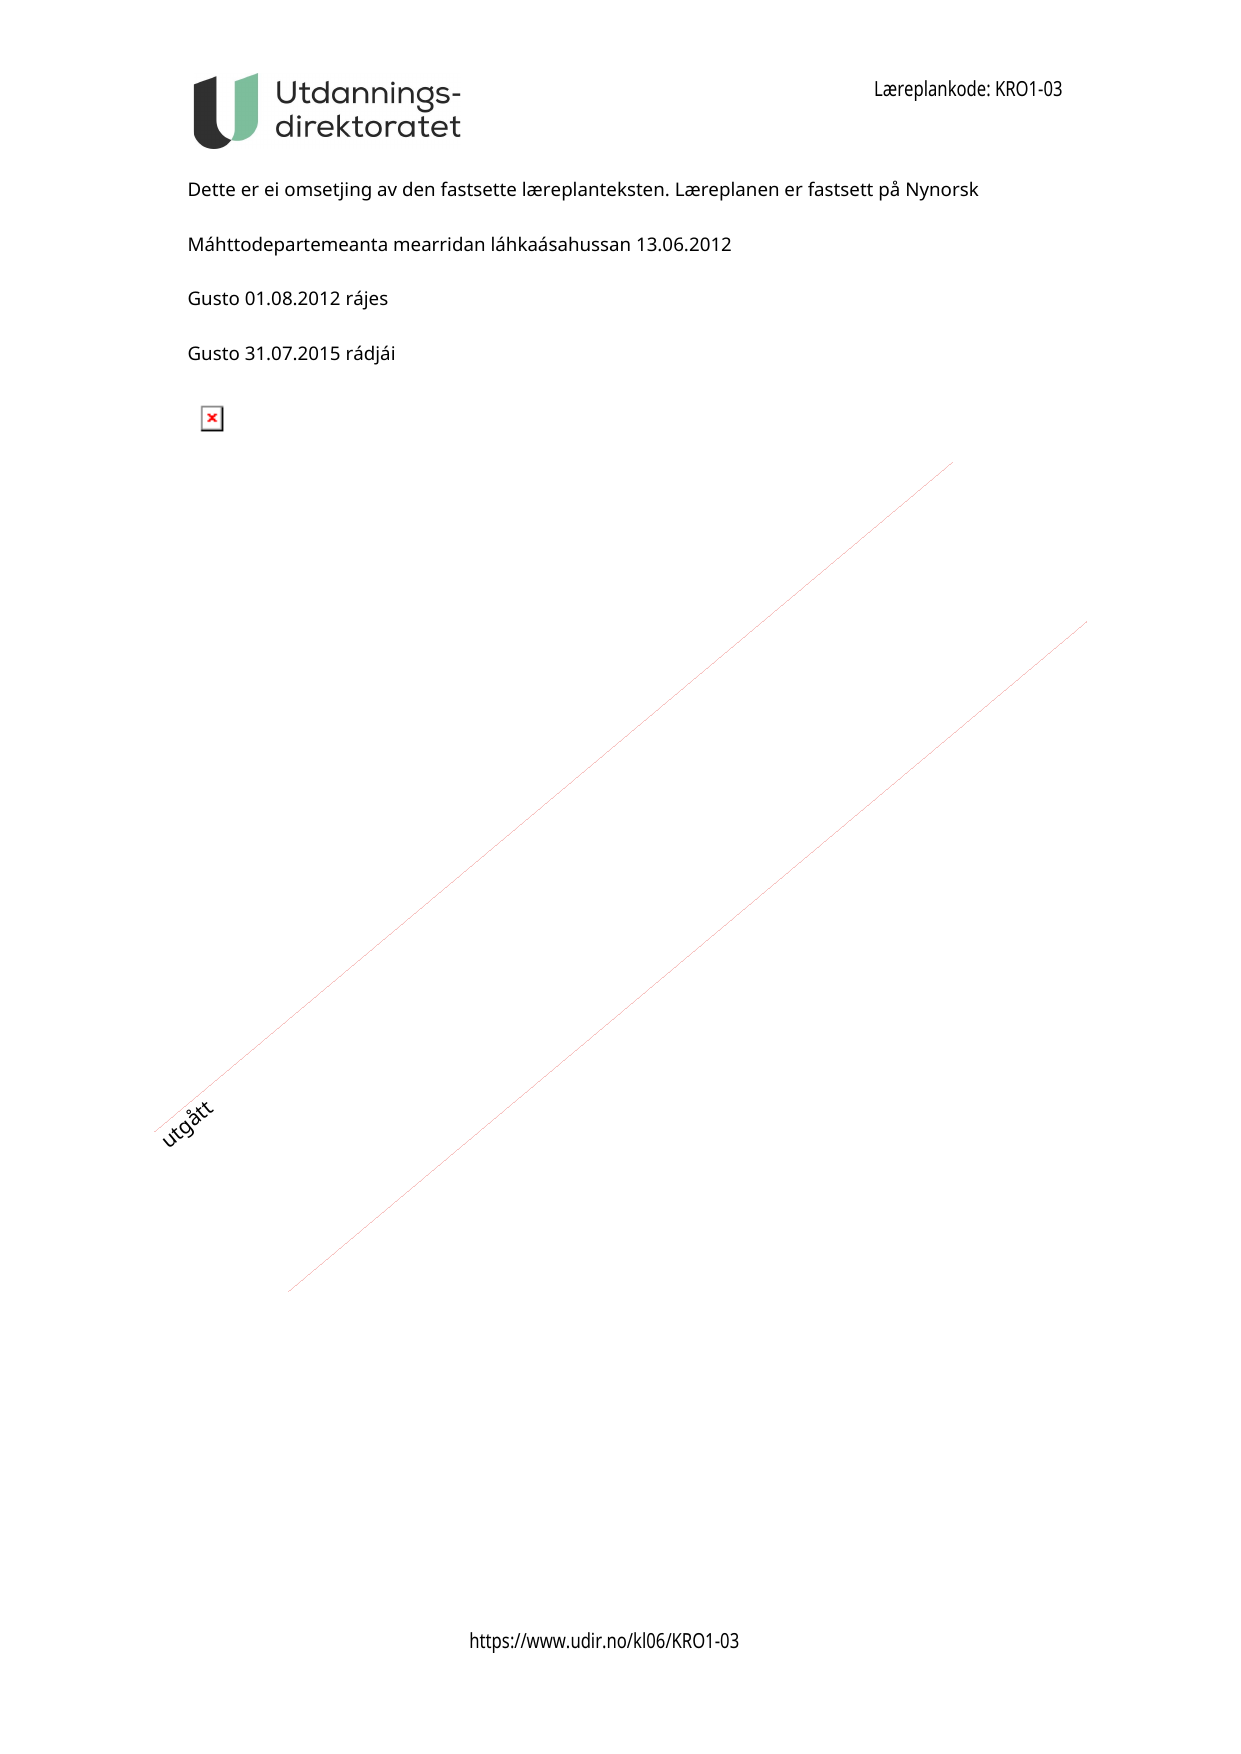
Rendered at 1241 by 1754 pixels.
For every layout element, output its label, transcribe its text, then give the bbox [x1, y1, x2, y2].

text Máhttodepartemeanta mearridan láhkaásahussan 13.06.2012 [732, 231, 1053, 257]
picture [187, 395, 238, 446]
picture [193, 73, 461, 149]
text Gusto 31.07.2015 rádjái [400, 340, 1053, 366]
text Gusto 01.08.2012 rájes [393, 286, 1053, 311]
text Dette er ei omsetjing av den fastsette læreplanteksten. Læreplanen er fastsett på Nynorsk [984, 176, 1053, 202]
